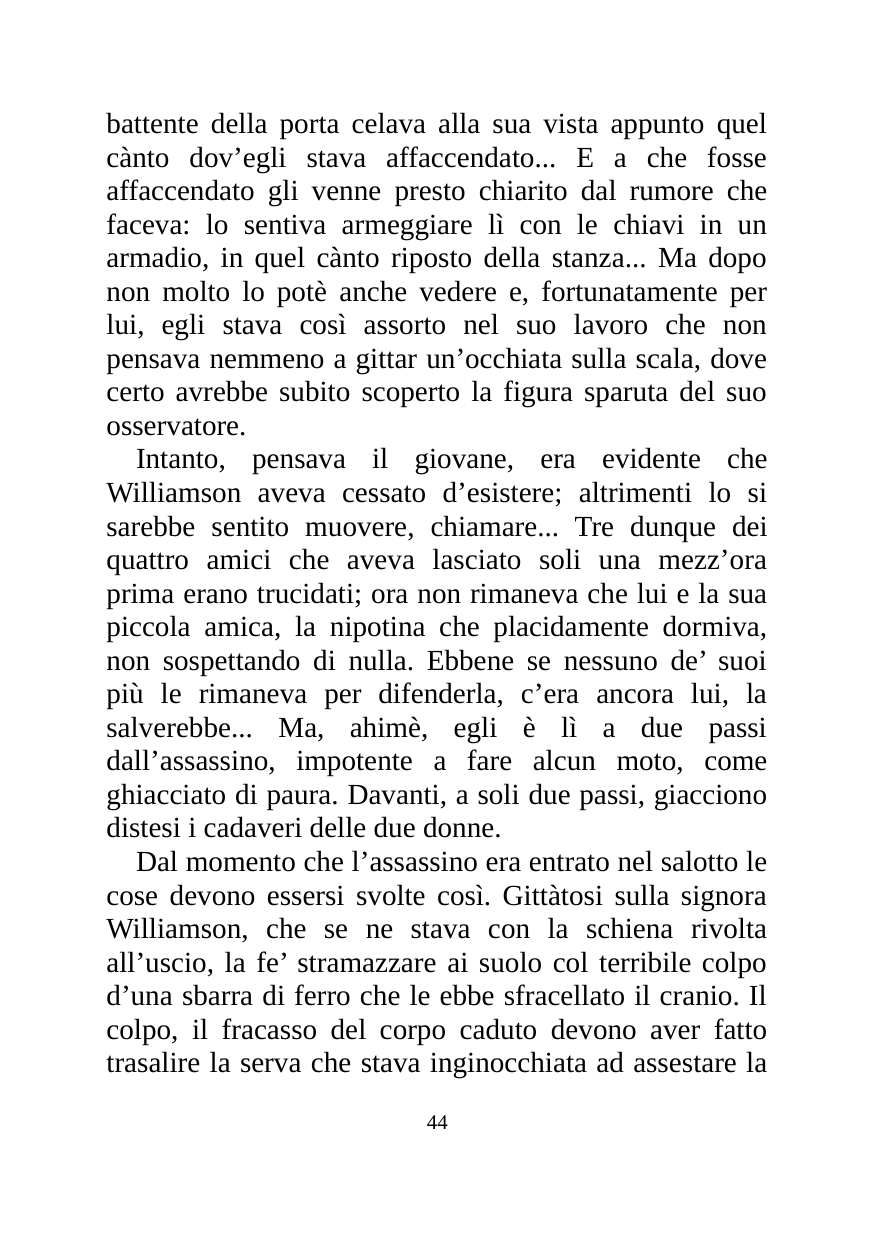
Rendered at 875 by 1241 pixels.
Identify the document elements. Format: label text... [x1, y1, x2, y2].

text battente della porta celava alla sua vista appunto quel cànto dov’egli stava affaccendato... E a che fosse affaccendato gli venne presto chiarito dal rumore che faceva: lo sentiva armeggiare lì con le chiavi in un armadio, in quel cànto riposto della stanza... Ma dopo non molto lo potè anche vedere e, fortunatamente per lui, egli stava così assorto nel suo lavoro che non pensava nemmeno a gittar un’occhiata sulla scala, dove certo avrebbe subito scoperto la figura sparuta del suo osservatore. [106, 106, 768, 442]
text Dal momento che l’assassino era entrato nel salotto le cose devono essersi svolte così. Gittàtosi sulla signora Williamson, che se ne stava con la schiena rivolta all’uscio, la fe’ stramazzare ai suolo col terribile colpo d’una sbarra di ferro che le ebbe sfracellato il cranio. Il colpo, il fracasso del corpo caduto devono aver fatto trasalire la serva che stava inginocchiata ad assestare la [106, 844, 768, 1079]
text Intanto, pensava il giovane, era evidente che Williamson aveva cessato d’esistere; altrimenti lo si sarebbe sentito muovere, chiamare... Tre dunque dei quattro amici che aveva lasciato soli una mezz’ora prima erano trucidati; ora non rimaneva che lui e la sua piccola amica, la nipotina che placidamente dormiva, non sospettando di nulla. Ebbene se nessuno de’ suoi più le rimaneva per difenderla, c’era ancora lui, la salverebbe... Ma, ahimè, egli è lì a due passi dall’assassino, impotente a fare alcun moto, come ghiacciato di paura. Davanti, a soli due passi, giacciono distesi i cadaveri delle due donne. [106, 442, 768, 844]
